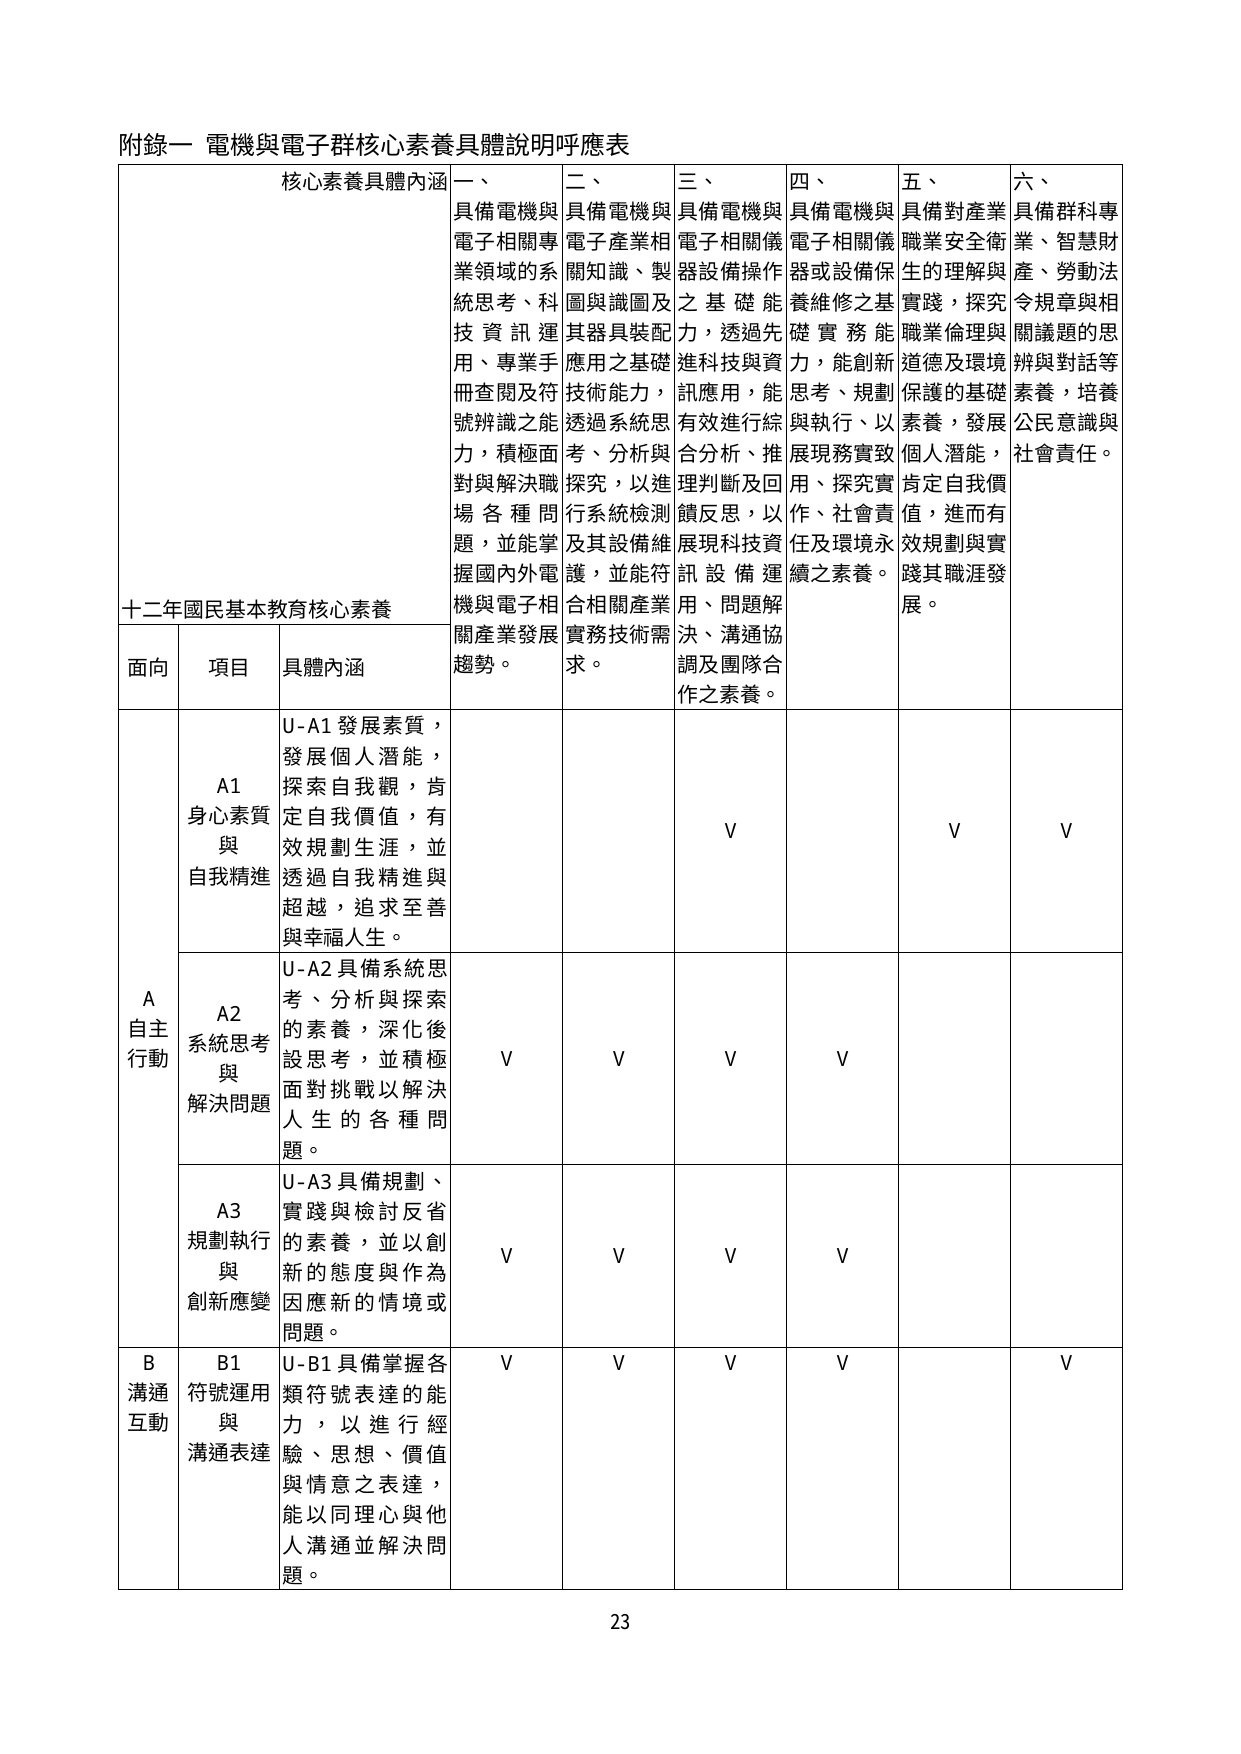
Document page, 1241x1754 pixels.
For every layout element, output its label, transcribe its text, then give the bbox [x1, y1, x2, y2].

table_header 三、 具備電機與電子相關儀器設備操作之基礎能力，透過先進科技與資訊應用，能有效進行綜合分析、推理判斷及回饋反思，以展現科技資訊設備運用、問題解決、溝通協調及團隊合作之素養。 [675, 165, 786, 709]
table_cell 項目 [179, 625, 279, 709]
table_cell U-A2具備系統思考、分析與探索的素養，深化後設思考，並積極面對挑戰以解決人生的各種問題。 [280, 953, 450, 1164]
table_cell V [1011, 1348, 1122, 1589]
table_header 一、 具備電機與電子相關專業領域的系統思考、科技資訊運用、專業手冊查閱及符號辨識之能力，積極面對與解決職場各種問題，並能掌握國內外電機與電子相關產業發展趨勢。 [451, 165, 562, 709]
table_cell V [675, 1348, 786, 1589]
table_header 核心素養具體內涵 十二年國民基本教育核心素養 [119, 165, 450, 623]
text 附錄一 電機與電子群核心素養具體說明呼應表 [118, 118, 1122, 164]
table_cell V [675, 1165, 786, 1347]
table_cell U-B1具備掌握各類符號表達的能力，以進行經驗、思想、價值與情意之表達，能以同理心與他人溝通並解決問題。 [280, 1348, 450, 1589]
table_cell V [563, 1348, 674, 1589]
table_cell V [451, 1348, 562, 1589]
table_cell V [787, 1348, 898, 1589]
table_cell V [899, 710, 1010, 952]
table_header 二、 具備電機與電子產業相關知識、製圖與識圖及其器具裝配應用之基礎技術能力，透過系統思考、分析與探究，以進行系統檢測及其設備維護，並能符合相關產業實務技術需求。 [563, 165, 674, 709]
table_cell V [451, 1165, 562, 1347]
table_cell [1011, 1165, 1122, 1347]
table_cell [451, 710, 562, 952]
table_cell V [675, 953, 786, 1164]
table_header 六、 具備群科專業、智慧財產、勞動法令規章與相關議題的思辨與對話等素養，培養公民意識與社會責任。 [1011, 165, 1122, 709]
table_cell [563, 710, 674, 952]
table_cell 面向 [119, 625, 178, 709]
table_header 四、 具備電機與電子相關儀器或設備保養維修之基礎實務能力，能創新思考、規劃與執行、以展現務實致用、探究實作、社會責任及環境永續之素養。 [787, 165, 898, 709]
table_cell V [675, 710, 786, 952]
table_cell B1 符號運用與 溝通表達 [179, 1348, 279, 1589]
table_cell V [787, 1165, 898, 1347]
table_cell [899, 1348, 1010, 1589]
table_cell A 自主行動 [119, 710, 178, 1347]
table_cell [1011, 953, 1122, 1164]
table_cell V [563, 953, 674, 1164]
table_cell U-A1發展素質，發展個人潛能，探索自我觀，肯定自我價值，有效規劃生涯，並透過自我精進與超越，追求至善與幸福人生。 [280, 710, 450, 952]
table_header 五、 具備對產業職業安全衛生的理解與實踐，探究職業倫理與道德及環境保護的基礎素養，發展個人潛能，肯定自我價值，進而有效規劃與實踐其職涯發展。 [899, 165, 1010, 709]
table_cell V [787, 953, 898, 1164]
table_cell [899, 1165, 1010, 1347]
table_cell 具體內涵 [280, 625, 450, 709]
table_cell B 溝通互動 [119, 1348, 178, 1589]
table_cell [899, 953, 1010, 1164]
table_cell U-A3具備規劃、實踐與檢討反省的素養，並以創新的態度與作為因應新的情境或問題。 [280, 1165, 450, 1347]
table_cell A1 身心素質與 自我精進 [179, 710, 279, 952]
table_cell [787, 710, 898, 952]
table_cell A3 規劃執行與 創新應變 [179, 1165, 279, 1347]
table_cell V [563, 1165, 674, 1347]
table_cell V [451, 953, 562, 1164]
table_cell A2 系統思考與 解決問題 [179, 953, 279, 1164]
table_cell V [1011, 710, 1122, 952]
